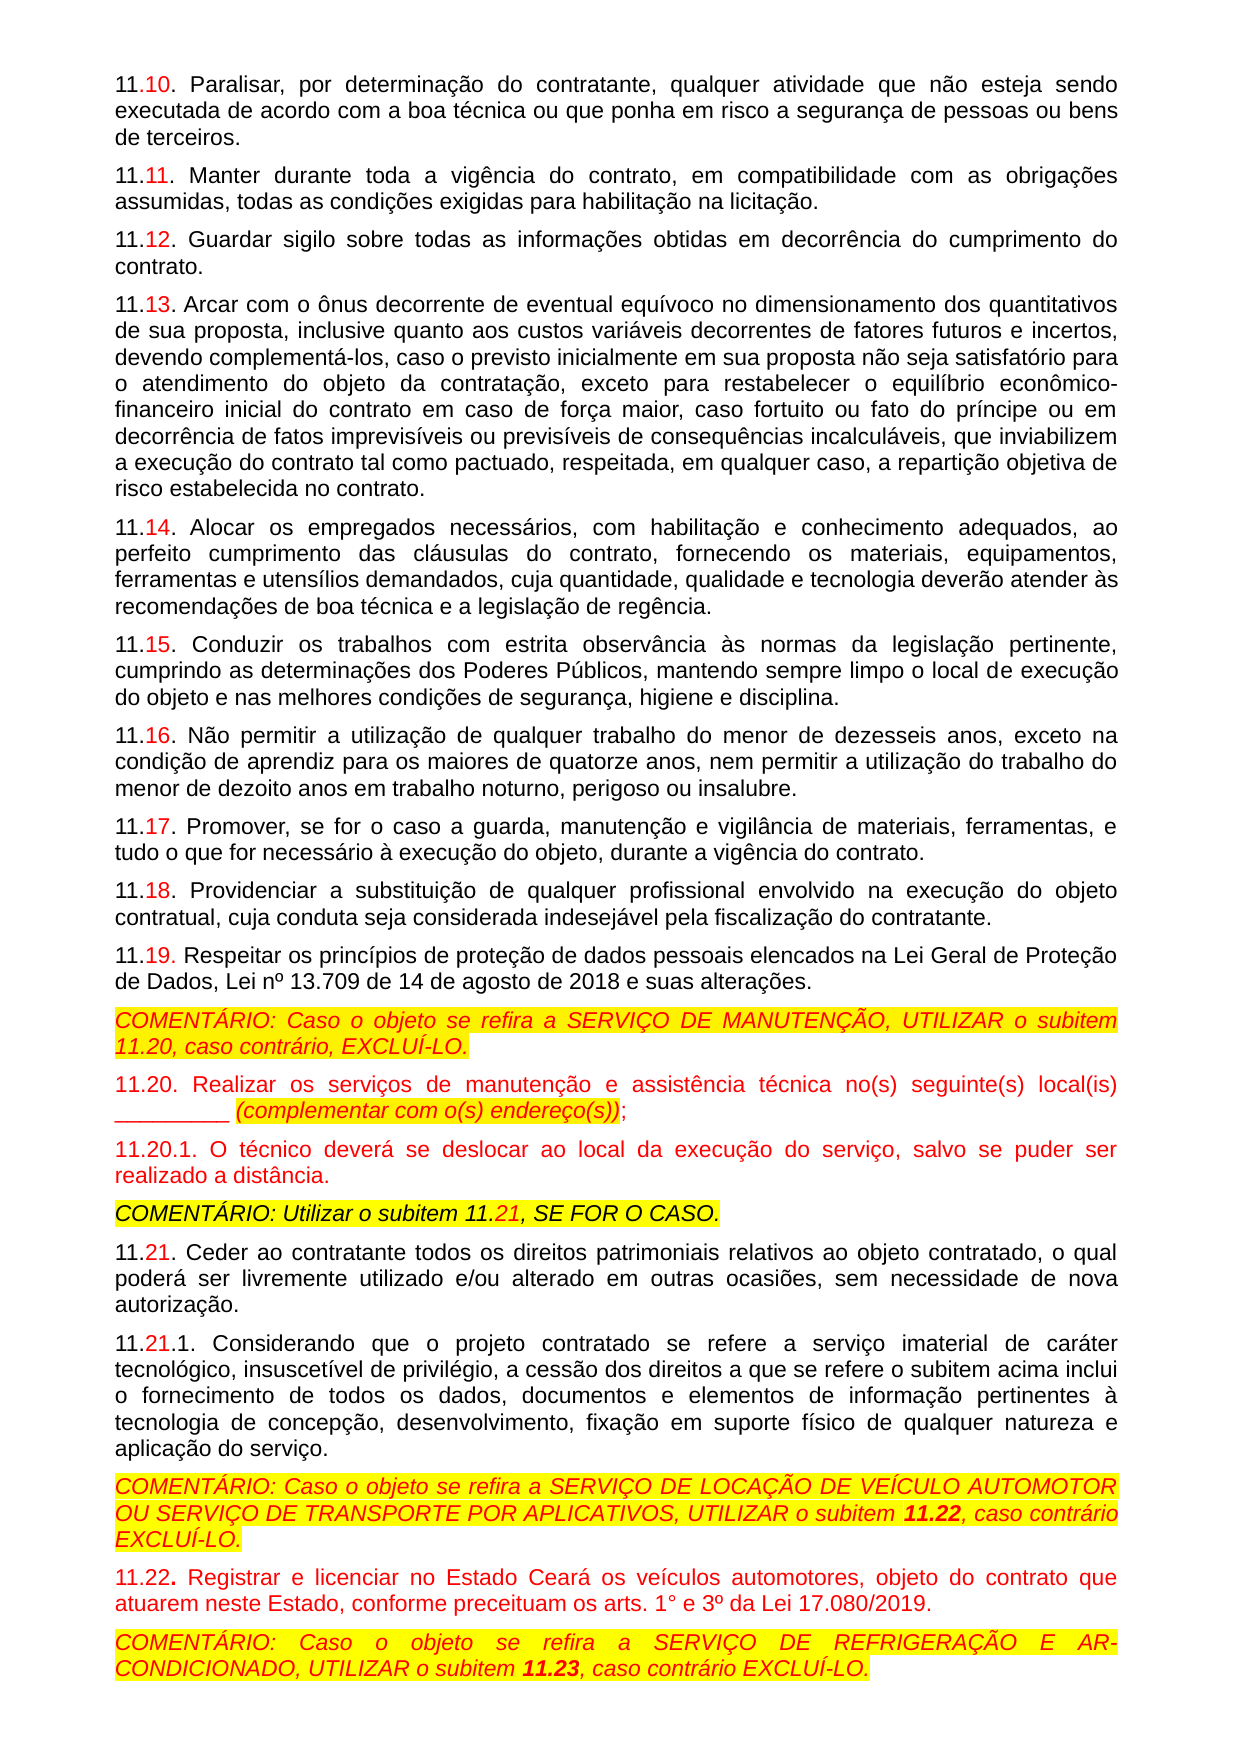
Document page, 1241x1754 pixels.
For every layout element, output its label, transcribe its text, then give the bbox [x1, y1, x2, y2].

text 11.16. Não permitir a utilização de qualquer trabalho do menor de dezesseis anos, exceto na condição de aprendiz para os maiores de quatorze anos, nem permitir a utilização do trabalho do menor de dezoito anos em trabalho noturno, perigoso ou insalubre. [114, 722, 1118, 801]
text 11.20. Realizar os serviços de manutenção e assistência técnica no(s) seguinte(s) local(is) _________ (complementar com o(s) endereço(s)); [114, 1071, 1118, 1124]
text 11.13. Arcar com o ônus decorrente de eventual equívoco no dimensionamento dos quantitativos de sua proposta, inclusive quanto aos custos variáveis decorrentes de fatores futuros e incertos, devendo complementá-los, caso o previsto inicialmente em sua proposta não seja satisfatório para o atendimento do objeto da contratação, exceto para restabelecer o equilíbrio econômico-financeiro inicial do contrato em caso de força maior, caso fortuito ou fato do príncipe ou em decorrência de fatos imprevisíveis ou previsíveis de consequências incalculáveis, que inviabilizem a execução do contrato tal como pactuado, respeitada, em qualquer caso, a repartição objetiva de risco estabelecida no contrato. [114, 291, 1118, 502]
text 11.12. Guardar sigilo sobre todas as informações obtidas em decorrência do cumprimento do contrato. [114, 226, 1118, 279]
text 11.10. Paralisar, por determinação do contratante, qualquer atividade que não esteja sendo executada de acordo com a boa técnica ou que ponha em risco a segurança de pessoas ou bens de terceiros. [114, 71, 1118, 150]
text COMENTÁRIO: Caso o objeto se refira a SERVIÇO DE MANUTENÇÃO, UTILIZAR o subitem 11.20, caso contrário, EXCLUÍ-LO. [114, 1007, 1118, 1059]
text COMENTÁRIO: Caso o objeto se refira a SERVIÇO DE REFRIGERAÇÃO E AR-CONDICIONADO, UTILIZAR o subitem 11.23, caso contrário EXCLUÍ-LO. [114, 1629, 1118, 1681]
text 11.14. Alocar os empregados necessários, com habilitação e conhecimento adequados, ao perfeito cumprimento das cláusulas do contrato, fornecendo os materiais, equipamentos, ferramentas e utensílios demandados, cuja quantidade, qualidade e tecnologia deverão atender às recomendações de boa técnica e a legislação de regência. [114, 514, 1118, 619]
text 11.18. Providenciar a substituição de qualquer profissional envolvido na execução do objeto contratual, cuja conduta seja considerada indesejável pela fiscalização do contratante. [114, 877, 1118, 930]
text 11.21. Ceder ao contratante todos os direitos patrimoniais relativos ao objeto contratado, o qual poderá ser livremente utilizado e/ou alterado em outras ocasiões, sem necessidade de nova autorização. [114, 1238, 1118, 1318]
text 11.20.1. O técnico deverá se deslocar ao local da execução do serviço, salvo se puder ser realizado a distância. [114, 1136, 1118, 1188]
text 11.19. Respeitar os princípios de proteção de dados pessoais elencados na Lei Geral de Proteção de Dados, Lei nº 13.709 de 14 de agosto de 2018 e suas alterações. [114, 942, 1118, 995]
text 11.11. Manter durante toda a vigência do contrato, em compatibilidade com as obrigações assumidas, todas as condições exigidas para habilitação na licitação. [114, 162, 1118, 214]
text COMENTÁRIO: Caso o objeto se refira a SERVIÇO DE LOCAÇÃO DE VEÍCULO AUTOMOTOR OU SERVIÇO DE TRANSPORTE POR APLICATIVOS, UTILIZAR o subitem 11.22, caso contrário EXCLUÍ-LO. [114, 1473, 1118, 1552]
text 11.15. Conduzir os trabalhos com estrita observância às normas da legislação pertinente, cumprindo as determinações dos Poderes Públicos, mantendo sempre limpo o local de execução do objeto e nas melhores condições de segurança, higiene e disciplina. [114, 631, 1118, 710]
text 11.22. Registrar e licenciar no Estado Ceará os veículos automotores, objeto do contrato que atuarem neste Estado, conforme preceituam os arts. 1° e 3º da Lei 17.080/2019. [114, 1564, 1118, 1617]
text COMENTÁRIO: Utilizar o subitem 11.21, SE FOR O CASO. [114, 1200, 1118, 1227]
text 11.21.1. Considerando que o projeto contratado se refere a serviço imaterial de caráter tecnológico, insuscetível de privilégio, a cessão dos direitos a que se refere o subitem acima inclui o fornecimento de todos os dados, documentos e elementos de informação pertinentes à tecnologia de concepção, desenvolvimento, fixação em suporte físico de qualquer natureza e aplicação do serviço. [114, 1329, 1118, 1461]
text 11.17. Promover, se for o caso a guarda, manutenção e vigilância de materiais, ferramentas, e tudo o que for necessário à execução do objeto, durante a vigência do contrato. [114, 813, 1118, 866]
